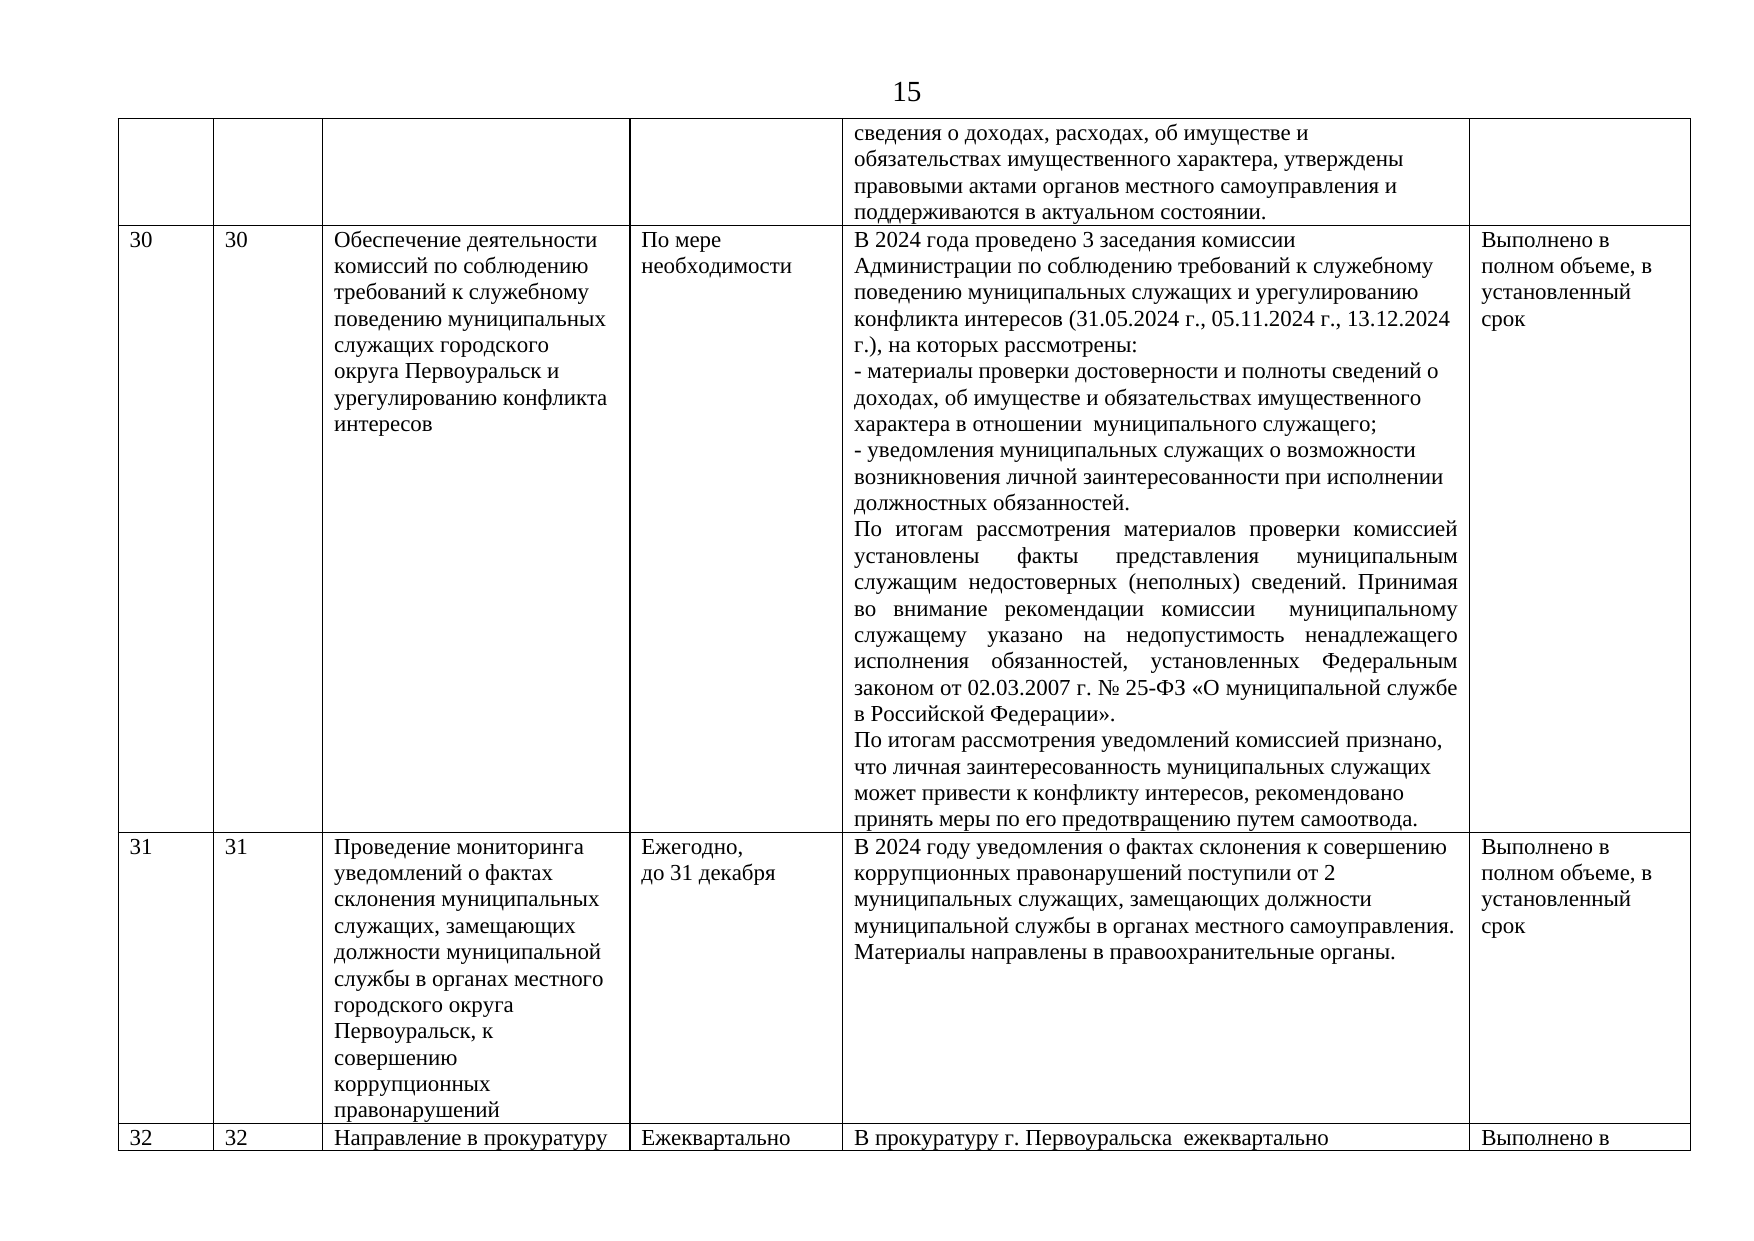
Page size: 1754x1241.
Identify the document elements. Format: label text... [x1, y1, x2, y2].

table_cell Проведение мониторинга уведомлений о фактах склонения муниципальных служащих, замещающих должности муниципальной службы в органах местного городского округа Первоуральск, к совершению коррупционных правонарушений [323, 833, 629, 1123]
table_cell Обеспечение деятельности комиссий по соблюдению требований к служебному поведению муниципальных служащих городского округа Первоуральск и урегулированию конфликта интересов [323, 226, 629, 832]
table_cell [214, 119, 322, 224]
table_cell В 2024 году уведомления о фактах склонения к совершению коррупционных правонарушений поступили от 2 муниципальных служащих, замещающих должности муниципальной службы в органах местного самоуправления. Материалы направлены в правоохранительные органы. [843, 833, 1469, 1123]
table_cell [631, 119, 842, 224]
table_cell 32 [214, 1124, 322, 1150]
table_cell Ежеквартально [631, 1124, 842, 1150]
table_cell [1691, 832, 1696, 1123]
table_cell В 2024 года проведено 3 заседания комиссии Администрации по соблюдению требований к служебному поведению муниципальных служащих и урегулированию конфликта интересов (31.05.2024 г., 05.11.2024 г., 13.12.2024 г.), на которых рассмотрены: - материалы проверки достоверности и полноты сведений о доходах, об имуществе и обязательствах имущественного характера в отношении муниципального служащего; - уведомления муниципальных служащих о возможности возникновения личной заинтересованности при исполнении должностных обязанностей. По итогам рассмотрения материалов проверки комиссией установлены факты представления муниципальным служащим недостоверных (неполных) сведений. Принимая во внимание рекомендации комиссии муниципальному служащему указано на недопустимость ненадлежащего исполнения обязанностей, установленных Федеральным законом от 02.03.2007 г. № 25-ФЗ «О муниципальной службе в Российской Федерации». По итогам рассмотрения уведомлений комиссией признано, что личная заинтересованность муниципальных служащих может привести к конфликту интересов, рекомендовано принять меры по его предотвращению путем самоотвода. [843, 226, 1469, 832]
table_cell Направление в прокуратуру [323, 1124, 629, 1150]
table_cell 32 [119, 1124, 213, 1150]
table_cell 30 [214, 226, 322, 832]
table_cell В прокуратуру г. Первоуральска ежеквартально [843, 1124, 1469, 1150]
table_cell 30 [119, 226, 213, 832]
table_cell [1691, 225, 1696, 832]
table_cell сведения о доходах, расходах, об имуществе и обязательствах имущественного характера, утверждены правовыми актами органов местного самоуправления и поддерживаются в актуальном состоянии. [843, 119, 1469, 224]
table_cell [1691, 1123, 1696, 1150]
table_cell Ежегодно, до 31 декабря [631, 833, 842, 1123]
table_cell [1470, 119, 1690, 224]
table_cell 31 [119, 833, 213, 1123]
table_cell По мере необходимости [631, 226, 842, 832]
table_cell [1691, 118, 1696, 224]
table_cell Выполнено в [1470, 1124, 1690, 1150]
table_cell Выполнено в полном объеме, в установленный срок [1470, 833, 1690, 1123]
table_cell 31 [214, 833, 322, 1123]
table_cell Выполнено в полном объеме, в установленный срок [1470, 226, 1690, 832]
table_cell [119, 119, 213, 224]
table_cell [323, 119, 629, 224]
